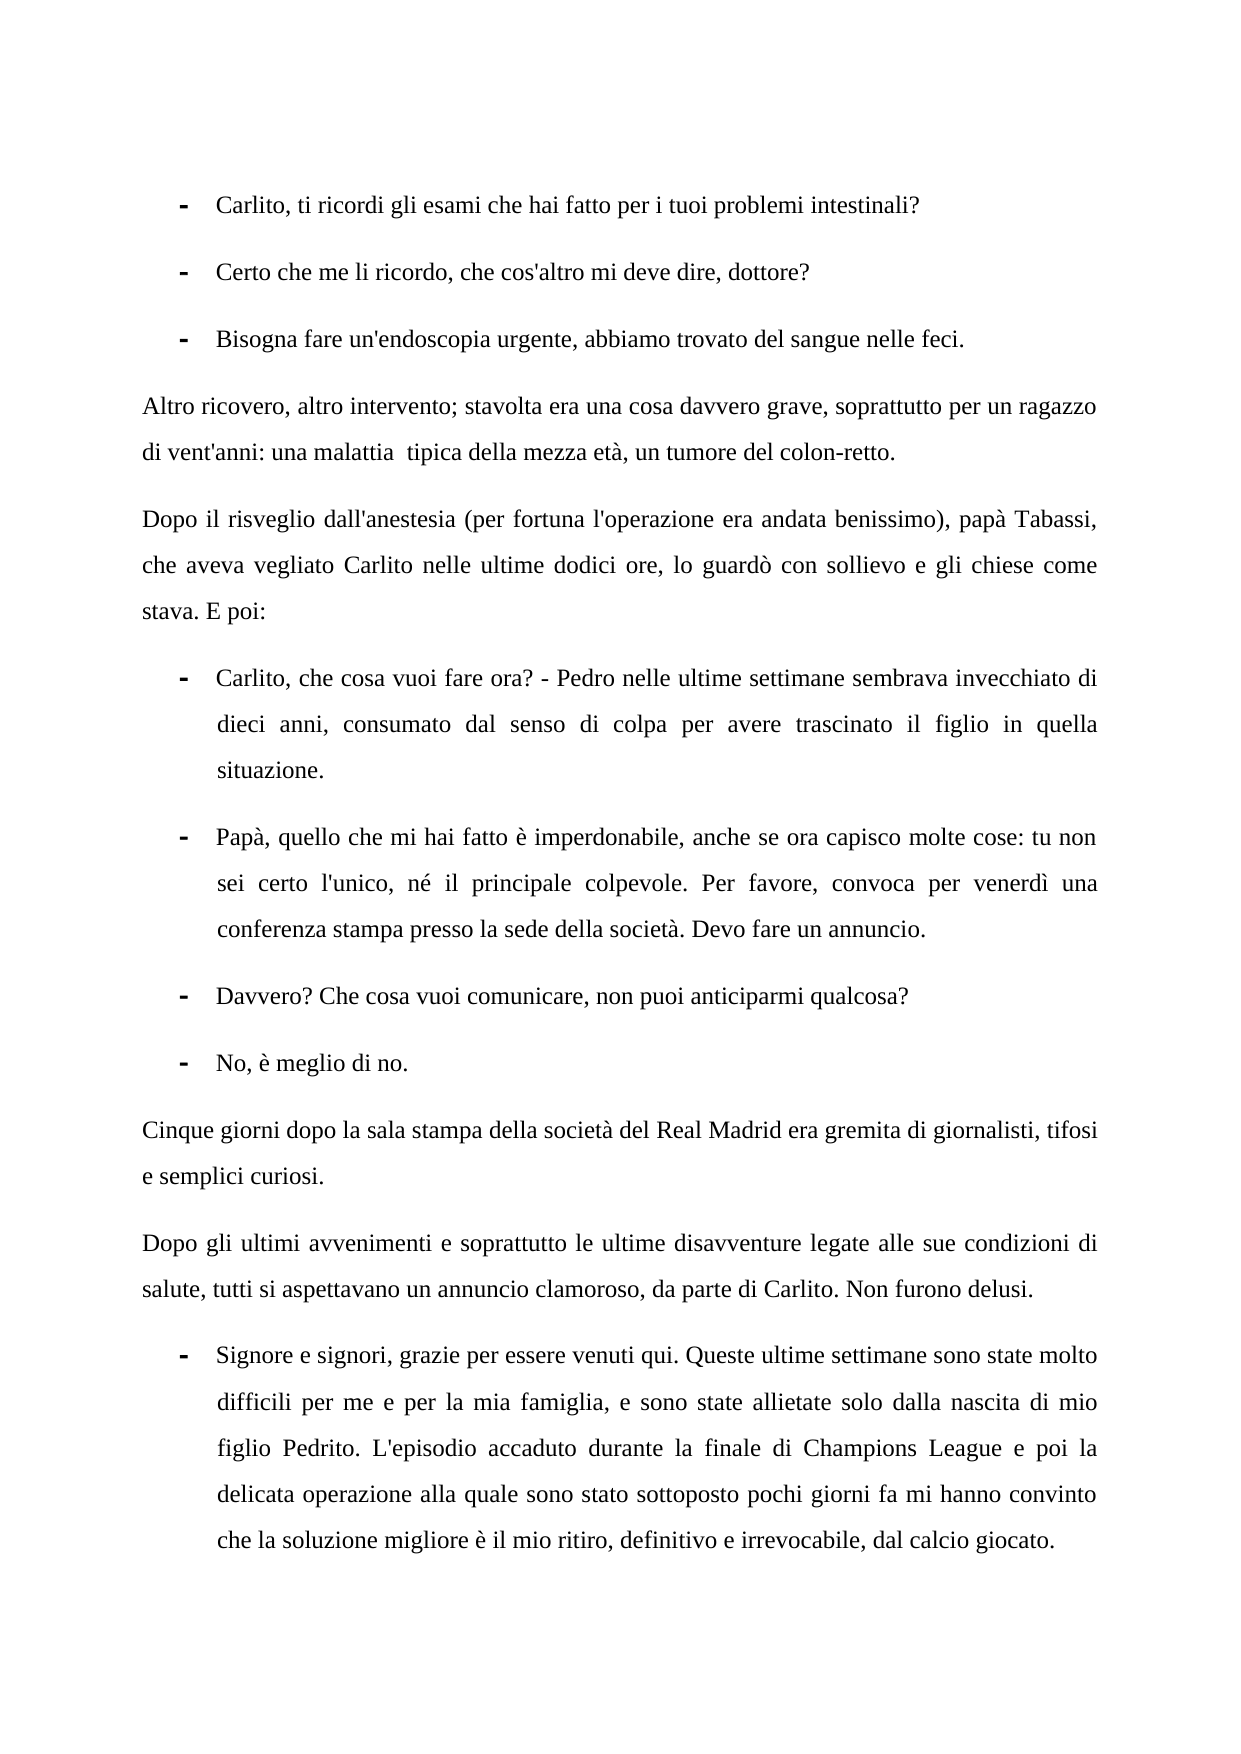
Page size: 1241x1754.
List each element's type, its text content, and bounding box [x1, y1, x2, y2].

list Bisogna fare un'endoscopia urgente, abbiamo trovato del sangue nelle feci. [179, 311, 1098, 357]
list Carlito, ti ricordi gli esami che hai fatto per i tuoi problemi intestinali? [179, 177, 1098, 223]
list Davvero? Che cosa vuoi comunicare, non puoi anticiparmi qualcosa? [179, 968, 1098, 1014]
list Signore e signori, grazie per essere venuti qui. Queste ultime settimane sono state molto difficili per me e per la mia famiglia, e sono state allietate solo dalla nascita di mio figlio Pedrito. L'episodio accaduto durante la finale di Champions League e poi la delicata operazione alla quale sono stato sottoposto pochi giorni fa mi hanno convinto che la soluzione migliore è il mio ritiro, definitivo e irrevocabile, dal calcio giocato. [179, 1327, 1098, 1557]
list Certo che me li ricordo, che cos'altro mi deve dire, dottore? [179, 244, 1098, 290]
text Altro ricovero, altro intervento; stavolta era una cosa davvero grave, soprattutto per un ragazzo di vent'anni: una malattia tipica della mezza età, un tumore del colon-retto. [142, 378, 1098, 470]
list No, è meglio di no. [179, 1034, 1098, 1081]
list Papà, quello che mi hai fatto è imperdonabile, anche se ora capisco molte cose: tu non sei certo l'unico, né il principale colpevole. Per favore, convoca per venerdì una conferenza stampa presso la sede della società. Devo fare un annuncio. [179, 809, 1098, 947]
text Dopo gli ultimi avvenimenti e soprattutto le ultime disavventure legate alle sue condizioni di salute, tutti si aspettavano un annuncio clamoroso, da parte di Carlito. Non furono delusi. [142, 1214, 1098, 1306]
text Cinque giorni dopo la sala stampa della società del Real Madrid era gremita di giornalisti, tifosi e semplici curiosi. [142, 1101, 1098, 1193]
text Dopo il risveglio dall'anestesia (per fortuna l'operazione era andata benissimo), papà Tabassi, che aveva vegliato Carlito nelle ultime dodici ore, lo guardò con sollievo e gli chiese come stava. E poi: [142, 491, 1098, 629]
list Carlito, che cosa vuoi fare ora? - Pedro nelle ultime settimane sembrava invecchiato di dieci anni, consumato dal senso di colpa per avere trascinato il figlio in quella situazione. [179, 650, 1098, 788]
